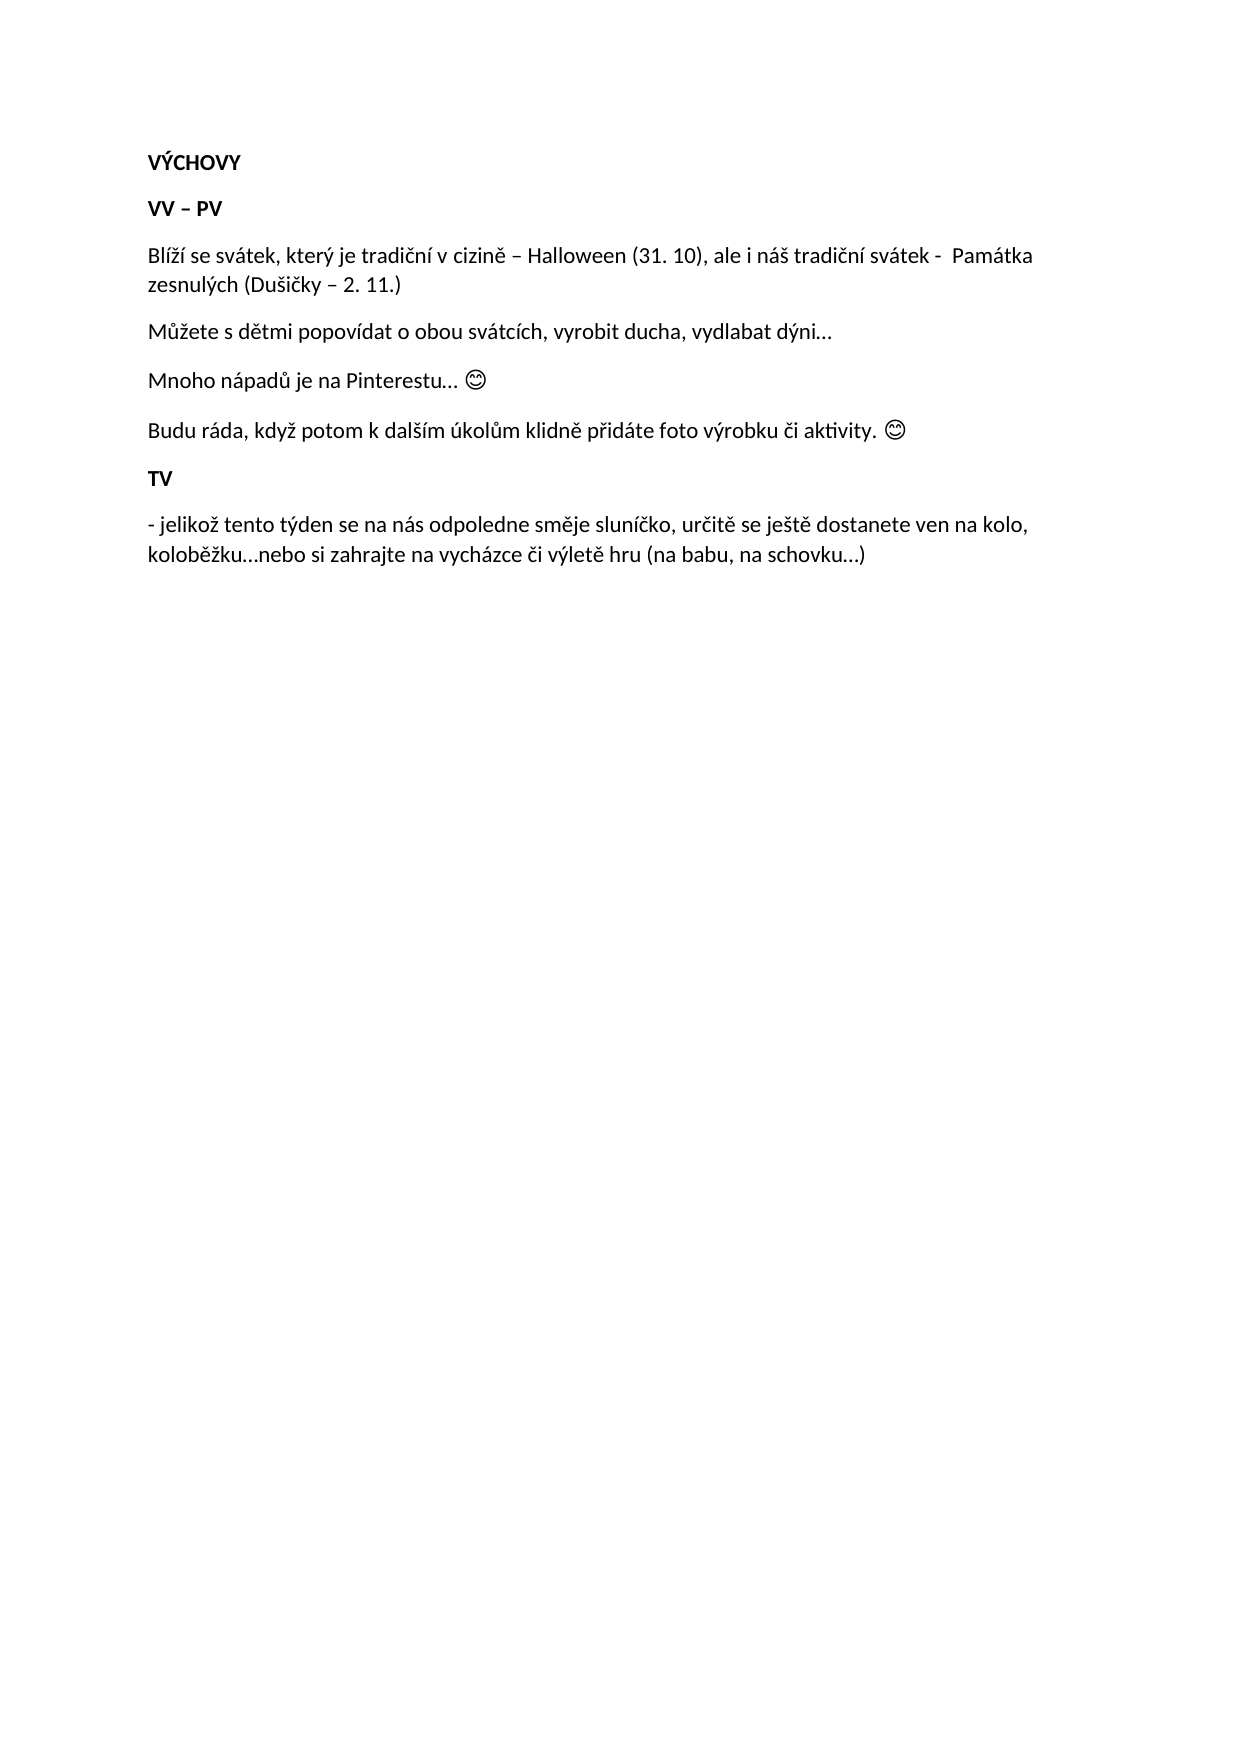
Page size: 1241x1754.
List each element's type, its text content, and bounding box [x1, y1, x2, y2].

text Budu ráda, když potom k dalším úkolům klidně přidáte foto výrobku či aktivity. 😊 [148, 414, 1093, 445]
text Můžete s dětmi popovídat o obou svátcích, vyrobit ducha, vydlabat dýni… [148, 317, 1093, 345]
text VÝCHOVY [148, 148, 1093, 176]
text - jelikož tento týden se na nás odpoledne směje sluníčko, určitě se ještě dostanete ven na kolo, koloběžku…nebo si zahrajte na vycházce či výletě hru (na babu, na schovku…) [148, 511, 1093, 568]
text Mnoho nápadů je na Pinterestu… 😊 [148, 364, 1093, 395]
text VV – PV [148, 194, 1093, 222]
text Blíží se svátek, který je tradiční v cizině – Halloween (31. 10), ale i náš tradiční svátek - Památka zesnulých (Dušičky – 2. 11.) [148, 241, 1093, 299]
text TV [148, 464, 1093, 492]
